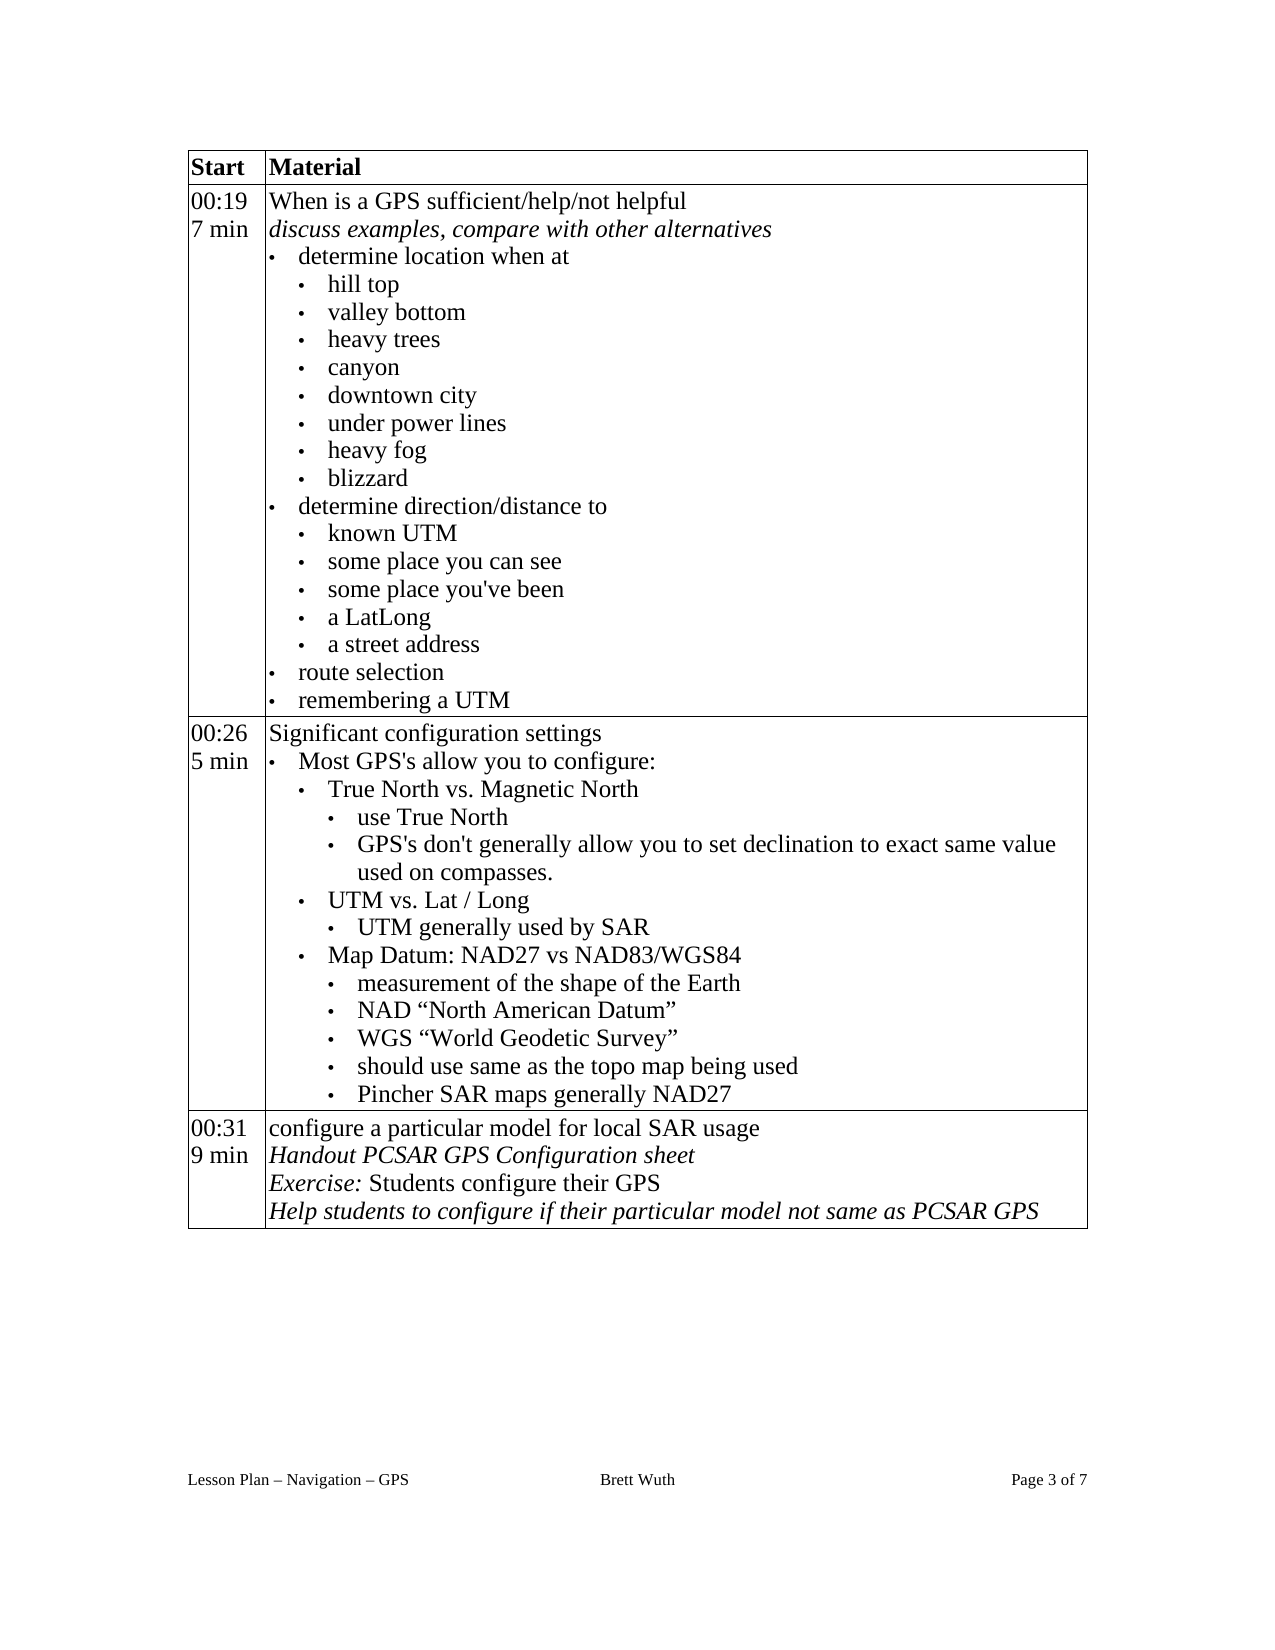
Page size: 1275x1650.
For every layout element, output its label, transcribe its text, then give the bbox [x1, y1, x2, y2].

table_cell When is a GPS sufficient/help/not helpful discuss examples, compare with other alternatives determine location when at hill top valley bottom heavy trees canyon downtown city under power lines heavy fog blizzard determine direction/distance to known UTM some place you can see some place you've been a LatLong a street address route selection remembering a UTM [266, 185, 1087, 716]
table_header Start [189, 151, 265, 184]
table_header Material [266, 151, 1087, 184]
table_cell 00:19 7 min [189, 185, 265, 716]
table_cell 00:31 9 min [189, 1111, 265, 1228]
table_cell Significant configuration settings Most GPS's allow you to configure: True North vs. Magnetic North use True North GPS's don't generally allow you to set declination to exact same value used on compasses. UTM vs. Lat / Long UTM generally used by SAR Map Datum: NAD27 vs NAD83/WGS84 measurement of the shape of the Earth NAD “North American Datum” WGS “World Geodetic Survey” should use same as the topo map being used Pincher SAR maps generally NAD27 [266, 717, 1087, 1110]
table_cell configure a particular model for local SAR usage Handout PCSAR GPS Configuration sheet Exercise: Students configure their GPS Help students to configure if their particular model not same as PCSAR GPS [266, 1111, 1087, 1228]
table_cell 00:26 5 min [189, 717, 265, 1110]
